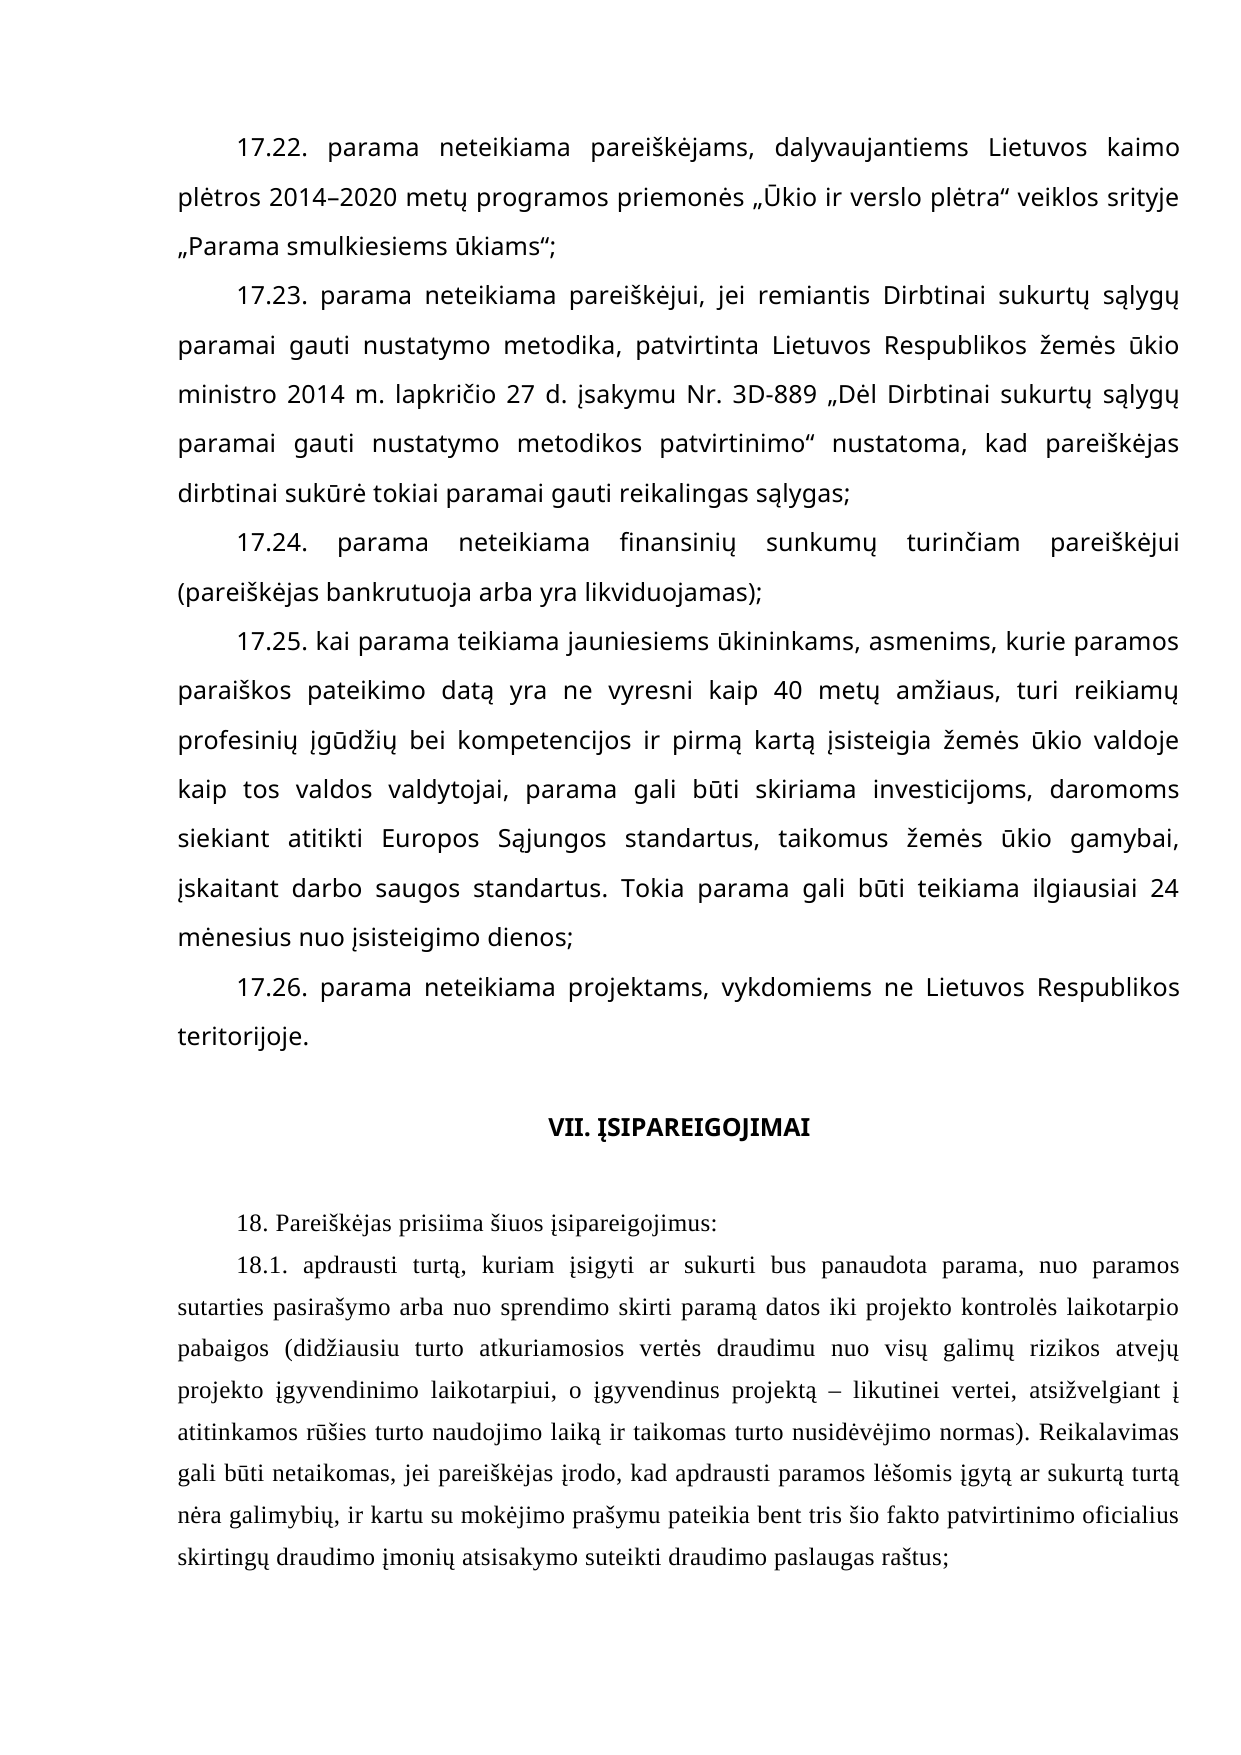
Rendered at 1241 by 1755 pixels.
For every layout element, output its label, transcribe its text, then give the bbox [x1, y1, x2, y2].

text 17.22. parama neteikiama pareiškėjams, dalyvaujantiems Lietuvos kaimo plėtros 2014–2020 metų programos priemonės „Ūkio ir verslo plėtra“ veiklos srityje „Parama smulkiesiems ūkiams“; [177, 130, 1181, 263]
text 17.24. parama neteikiama finansinių sunkumų turinčiam pareiškėjui (pareiškėjas bankrutuoja arba yra likviduojamas); [177, 525, 1181, 608]
text 17.23. parama neteikiama pareiškėjui, jei remiantis Dirbtinai sukurtų sąlygų paramai gauti nustatymo metodika, patvirtinta Lietuvos Respublikos žemės ūkio ministro 2014 m. lapkričio 27 d. įsakymu Nr. 3D-889 „Dėl Dirbtinai sukurtų sąlygų paramai gauti nustatymo metodikos patvirtinimo“ nustatoma, kad pareiškėjas dirbtinai sukūrė tokiai paramai gauti reikalingas sąlygas; [177, 278, 1181, 509]
text 18.1. apdrausti turtą, kuriam įsigyti ar sukurti bus panaudota parama, nuo paramos sutarties pasirašymo arba nuo sprendimo skirti paramą datos iki projekto kontrolės laikotarpio pabaigos (didžiausiu turto atkuriamosios vertės draudimu nuo visų galimų rizikos atvejų projekto įgyvendinimo laikotarpiui, o įgyvendinus projektą – likutinei vertei, atsižvelgiant į atitinkamos rūšies turto naudojimo laiką ir taikomas turto nusidėvėjimo normas). Reikalavimas gali būti netaikomas, jei pareiškėjas įrodo, kad apdrausti paramos lėšomis įgytą ar sukurtą turtą nėra galimybių, ir kartu su mokėjimo prašymu pateikia bent tris šio fakto patvirtinimo oficialius skirtingų draudimo įmonių atsisakymo suteikti draudimo paslaugas raštus; [177, 1250, 1181, 1571]
text 17.25. kai parama teikiama jauniesiems ūkininkams, asmenims, kurie paramos paraiškos pateikimo datą yra ne vyresni kaip 40 metų amžiaus, turi reikiamų profesinių įgūdžių bei kompetencijos ir pirmą kartą įsisteigia žemės ūkio valdoje kaip tos valdos valdytojai, parama gali būti skiriama investicijoms, daromoms siekiant atitikti Europos Sąjungos standartus, taikomus žemės ūkio gamybai, įskaitant darbo saugos standartus. Tokia parama gali būti teikiama ilgiausiai 24 mėnesius nuo įsisteigimo dienos; [177, 624, 1181, 954]
text 18. Pareiškėjas prisiima šiuos įsipareigojimus: [177, 1208, 1181, 1237]
text VII. ĮSIPAREIGOJIMAI [177, 1110, 1181, 1144]
text 17.26. parama neteikiama projektams, vykdomiems ne Lietuvos Respublikos teritorijoje. [177, 969, 1181, 1053]
